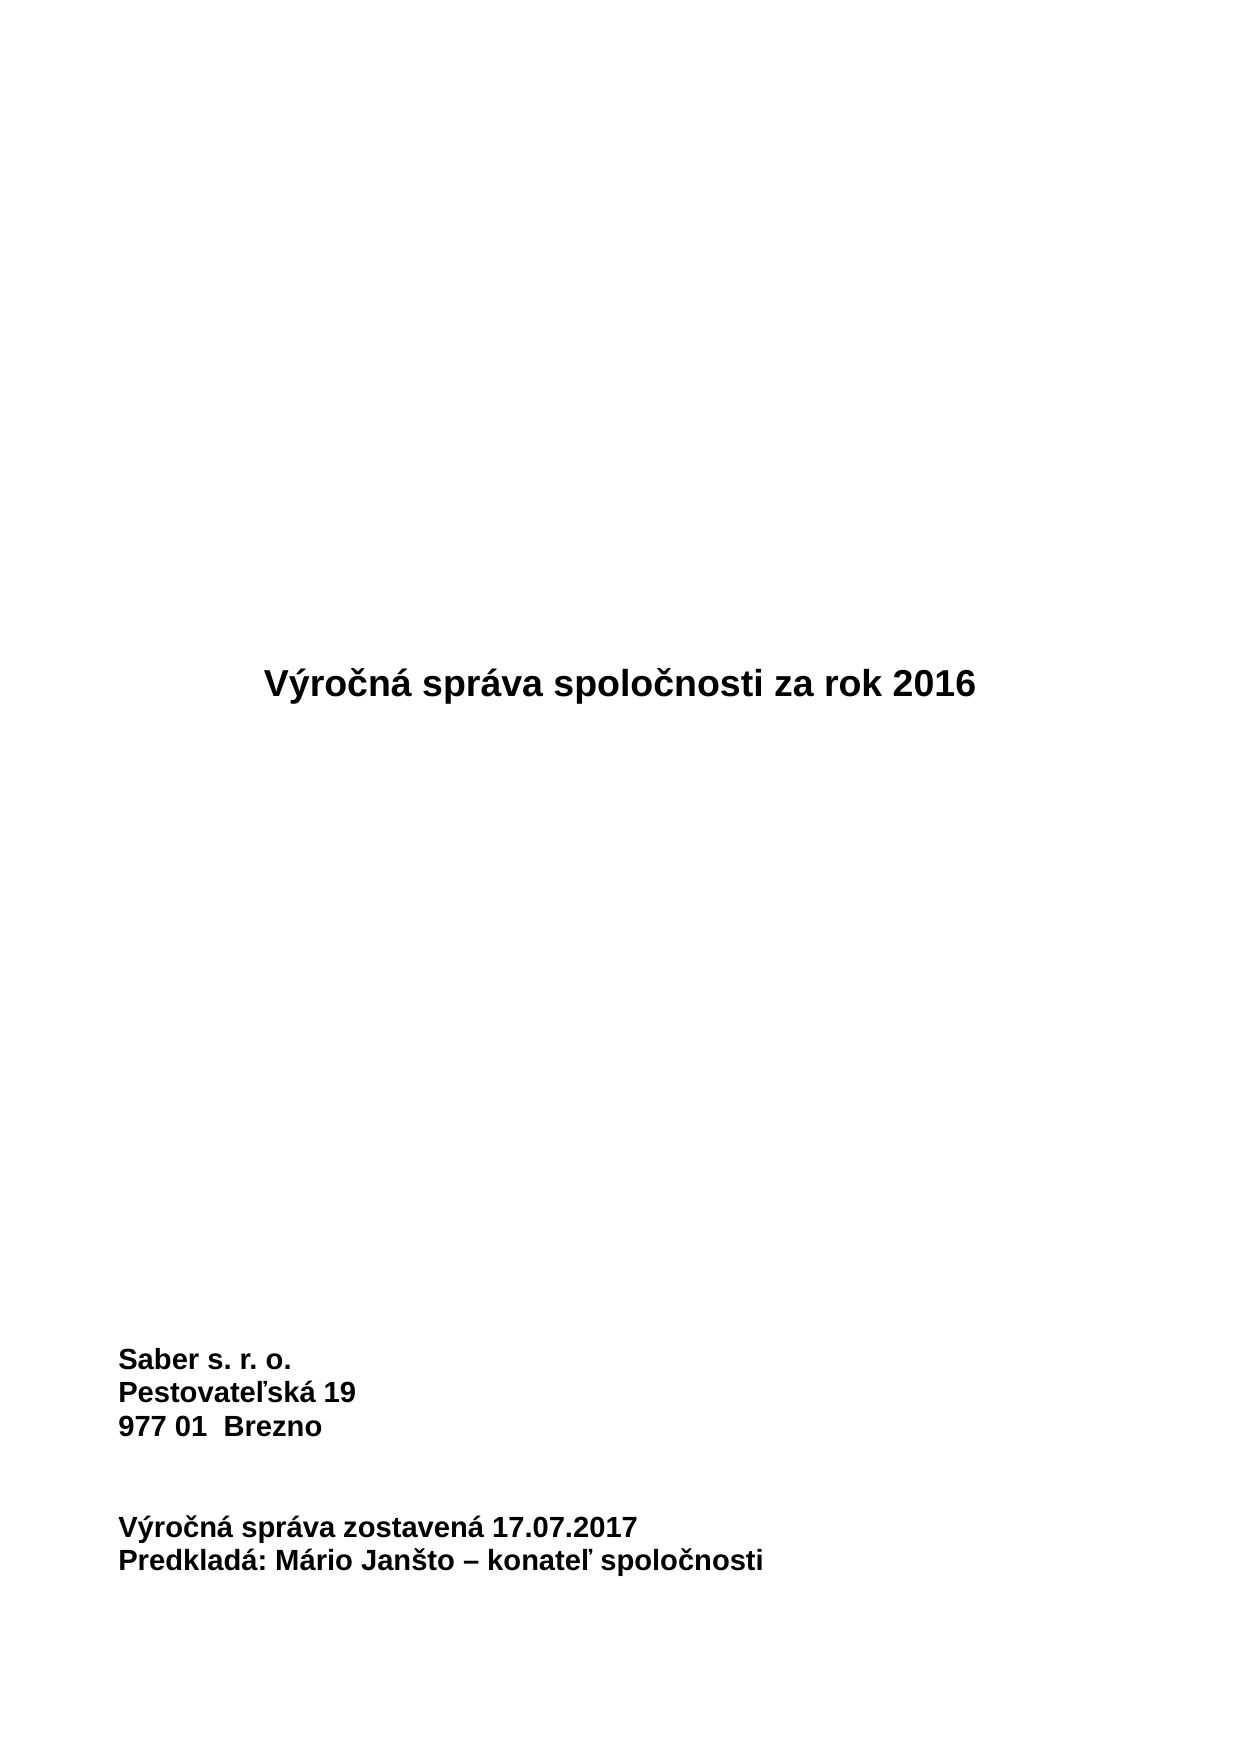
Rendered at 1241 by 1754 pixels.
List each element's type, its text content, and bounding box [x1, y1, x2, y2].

text 977 01 Brezno [118, 1409, 1122, 1443]
text Výročná správa zostavená 17.07.2017 [118, 1510, 1122, 1543]
text Predkladá: Mário Janšto – konateľ spoločnosti [118, 1543, 1122, 1577]
text Saber s. r. o. [118, 1342, 1122, 1376]
text Výročná správa spoločnosti za rok 2016 [118, 662, 1122, 705]
text Pestovateľská 19 [118, 1376, 1122, 1409]
